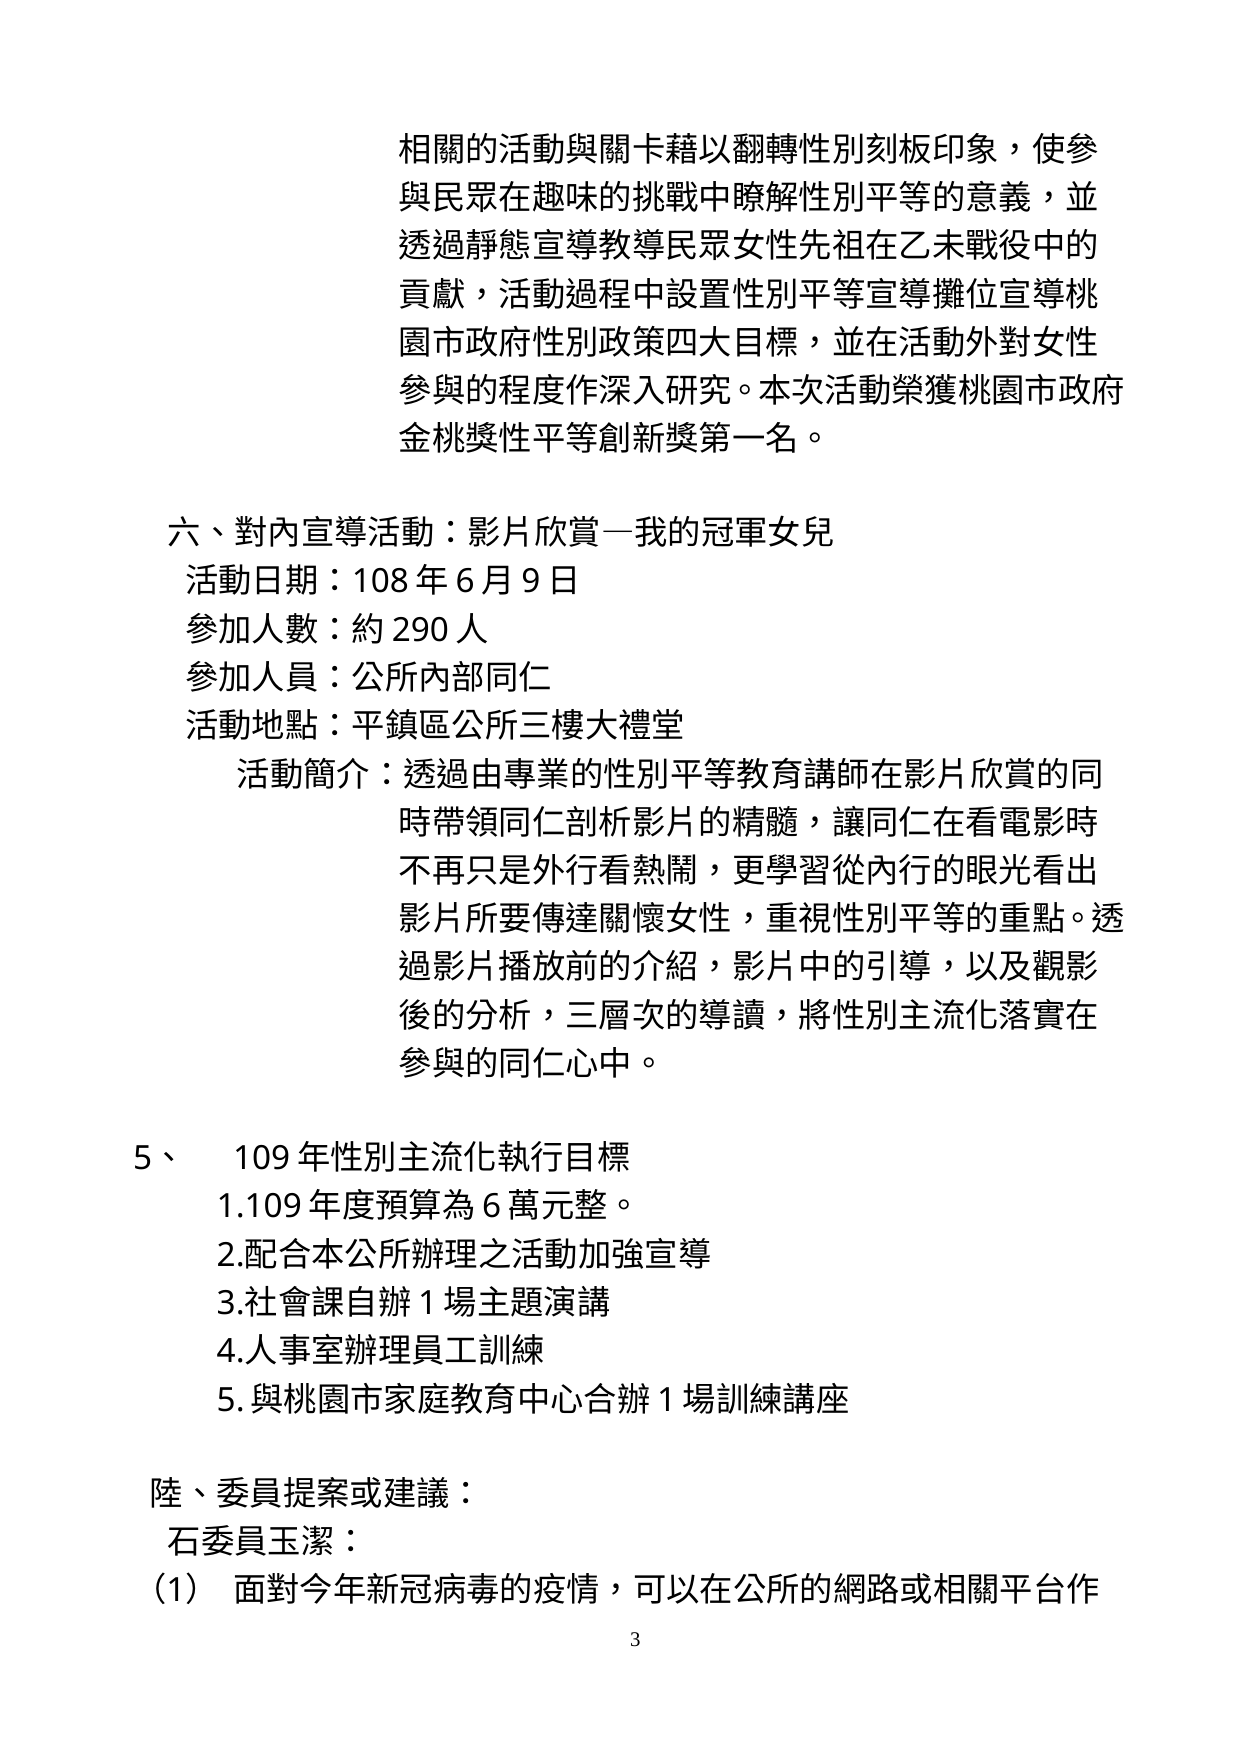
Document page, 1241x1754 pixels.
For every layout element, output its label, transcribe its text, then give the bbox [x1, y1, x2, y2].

text 5. 與桃園市家庭教育中心合辦1場訓練講座 [208, 1373, 1124, 1421]
text 活動簡介：透過由專業的性別平等教育講師在影片欣賞的同時帶領同仁剖析影片的精髓，讓同仁在看電影時不再只是外行看熱鬧，更學習從內行的眼光看出影片所要傳達關懷女性，重視性別平等的重點。透過影片播放前的介紹，影片中的引導，以及觀影後的分析，三層次的導讀，將性別主流化落實在參與的同仁心中。 [236, 747, 1124, 1085]
text 活動日期：108年6月9日 [133, 554, 1124, 602]
list 面對今年新冠病毒的疫情，可以在公所的網路或相關平台作 [133, 1563, 1124, 1611]
text 活動地點：平鎮區公所三樓大禮堂 [133, 699, 1124, 747]
text 參加人員：公所內部同仁 [133, 651, 1124, 699]
text 2.配合本公所辦理之活動加強宣導 [208, 1227, 1124, 1276]
text 陸、委員提案或建議： [149, 1466, 1124, 1515]
text 1.109年度預算為6萬元整。 [208, 1179, 1124, 1227]
list 109年性別主流化執行目標 [133, 1130, 1124, 1179]
text 4.人事室辦理員工訓練 [208, 1324, 1124, 1373]
text 石委員玉潔： [133, 1515, 1124, 1563]
text 六、對內宣導活動：影片欣賞—我的冠軍女兒 [133, 506, 1137, 554]
text 相關的活動與關卡藉以翻轉性別刻板印象，使參與民眾在趣味的挑戰中瞭解性別平等的意義，並透過靜態宣導教導民眾女性先祖在乙未戰役中的貢獻，活動過程中設置性別平等宣導攤位宣導桃園市政府性別政策四大目標，並在活動外對女性參與的程度作深入研究。本次活動榮獲桃園市政府金桃獎性平等創新獎第一名。 [236, 123, 1124, 460]
text 參加人數：約290人 [133, 602, 1124, 651]
text 3.社會課自辦1場主題演講 [208, 1276, 1124, 1324]
